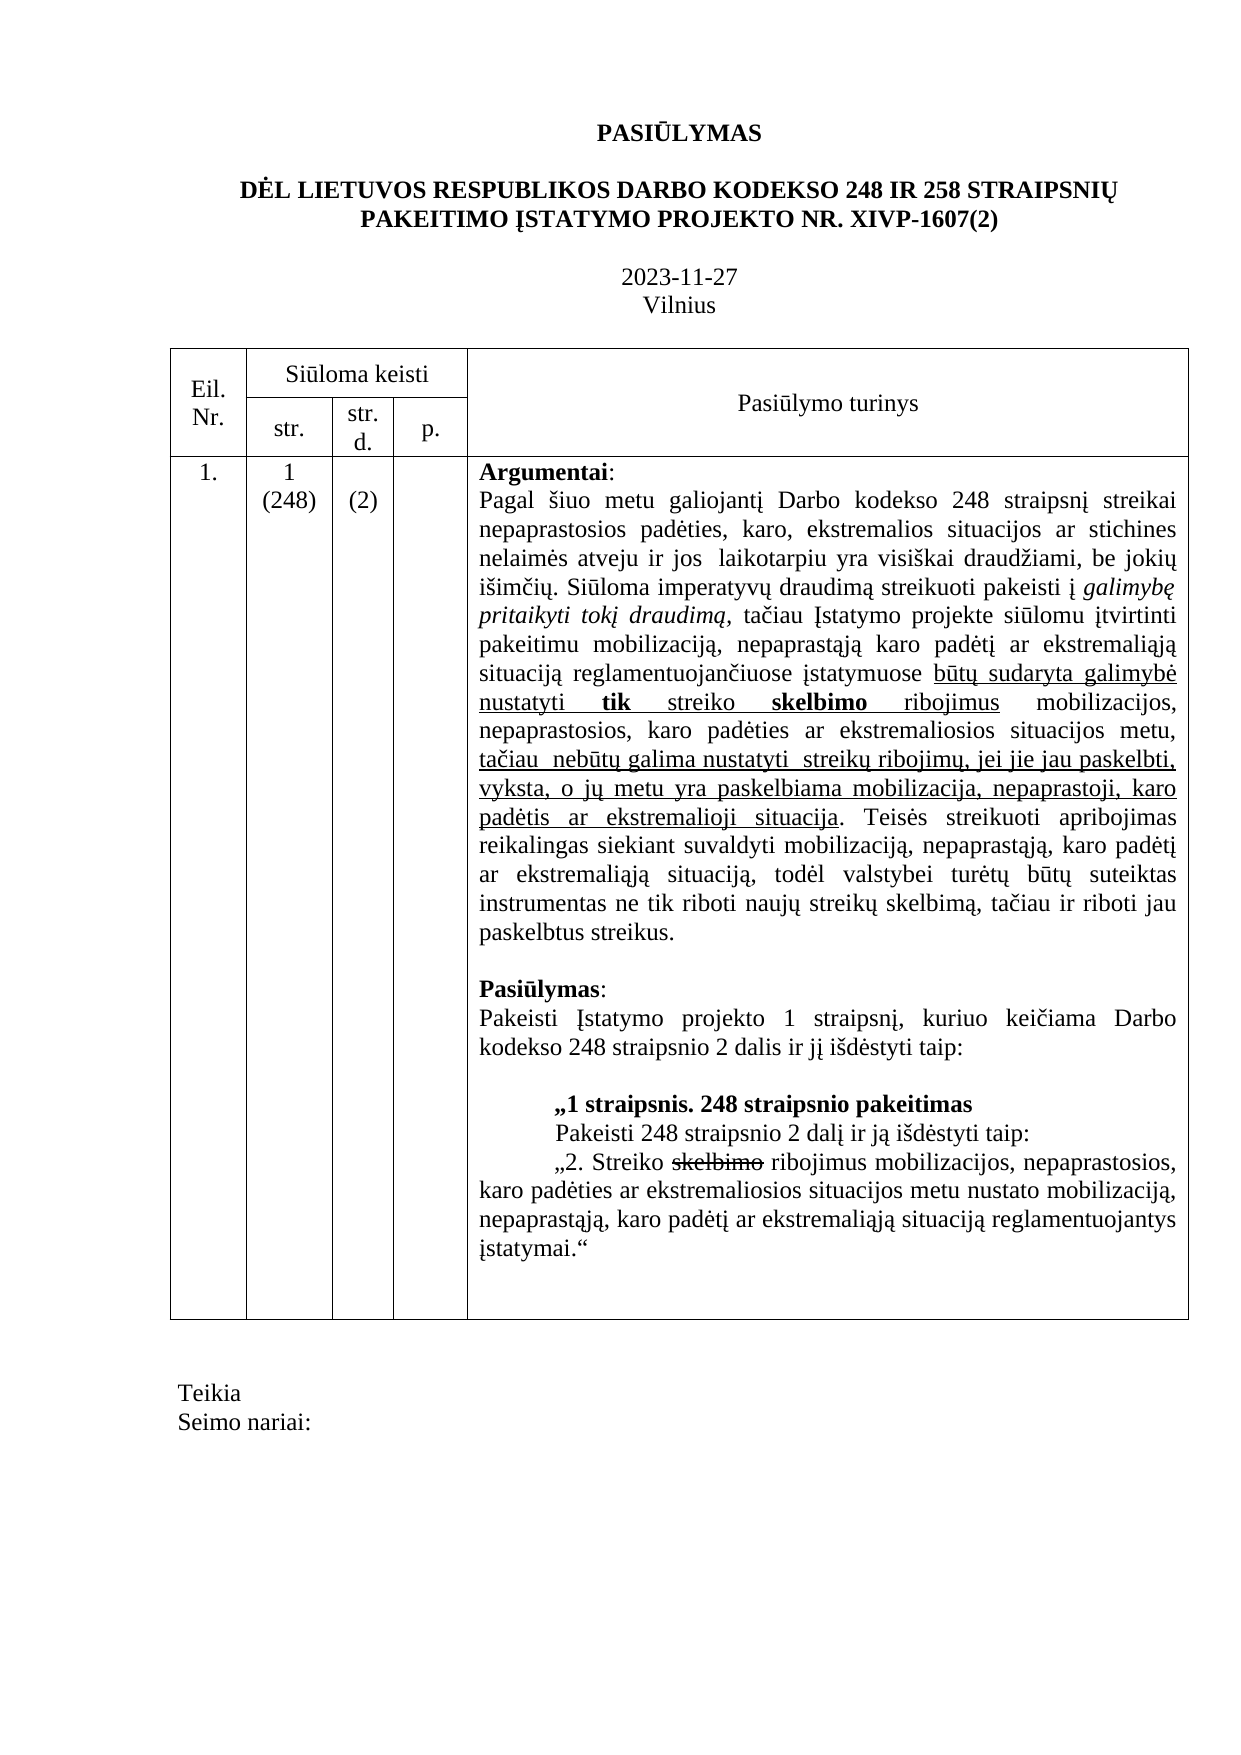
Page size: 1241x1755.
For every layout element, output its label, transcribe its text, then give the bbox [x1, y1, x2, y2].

table_cell str. d. [333, 398, 393, 456]
table_cell Argumentai: Pagal šiuo metu galiojantį Darbo kodekso 248 straipsnį streikai nepaprastosios padėties, karo, ekstremalios situacijos ar stichines nelaimės atveju ir jos laikotarpiu yra visiškai draudžiami, be jokių išimčių. Siūloma imperatyvų draudimą streikuoti pakeisti į galimybę pritaikyti tokį draudimą, tačiau Įstatymo projekte siūlomu įtvirtinti pakeitimu mobilizaciją, nepaprastąją karo padėtį ar ekstremaliąją situaciją reglamentuojančiuose įstatymuose būtų sudaryta galimybė nustatyti tik streiko skelbimo ribojimus mobilizacijos, nepaprastosios, karo padėties ar ekstremaliosios situacijos metu, tačiau nebūtų galima nustatyti streikų ribojimų, jei jie jau paskelbti, vyksta, o jų metu yra paskelbiama mobilizacija, nepaprastoji, karo padėtis ar ekstremalioji situacija. Teisės streikuoti apribojimas reikalingas siekiant suvaldyti mobilizaciją, nepaprastąją, karo padėtį ar ekstremaliąją situaciją, todėl valstybei turėtų būtų suteiktas instrumentas ne tik riboti naujų streikų skelbimą, tačiau ir riboti jau paskelbtus streikus. Pasiūlymas: Pakeisti Įstatymo projekto 1 straipsnį, kuriuo keičiama Darbo kodekso 248 straipsnio 2 dalis ir jį išdėstyti taip: „1 straipsnis. 248 straipsnio pakeitimas Pakeisti 248 straipsnio 2 dalį ir ją išdėstyti taip: „2. Streiko skelbimo ribojimus mobilizacijos, nepaprastosios, karo padėties ar ekstremaliosios situacijos metu nustato mobilizaciją, nepaprastąją, karo padėtį ar ekstremaliąją situaciją reglamentuojantys įstatymai.“ [468, 457, 1188, 1319]
text PASIŪLYMAS [177, 118, 1181, 147]
table_header Pasiūlymo turinys [468, 349, 1188, 456]
table_header Siūloma keisti [247, 349, 467, 397]
table_cell str. [247, 398, 332, 456]
table_header Eil. Nr. [171, 349, 246, 456]
table_cell [394, 457, 467, 1319]
text DĖL LIETUVOS RESPUBLIKOS DARBO KODEKSO 248 IR 258 STRAIPSNIŲ PAKEITIMO ĮSTATYMO PROJEKTO Nr. XIVP-1607(2) [177, 176, 1181, 233]
table_cell (2) [333, 457, 393, 1319]
text Seimo nariai: [177, 1407, 1181, 1435]
text Vilnius [177, 291, 1181, 319]
table_cell 1 (248) [247, 457, 332, 1319]
text Teikia [177, 1378, 1181, 1407]
text 2023-11-27 [177, 262, 1181, 291]
table_cell p. [394, 398, 467, 456]
table_cell 1. [171, 457, 246, 1319]
